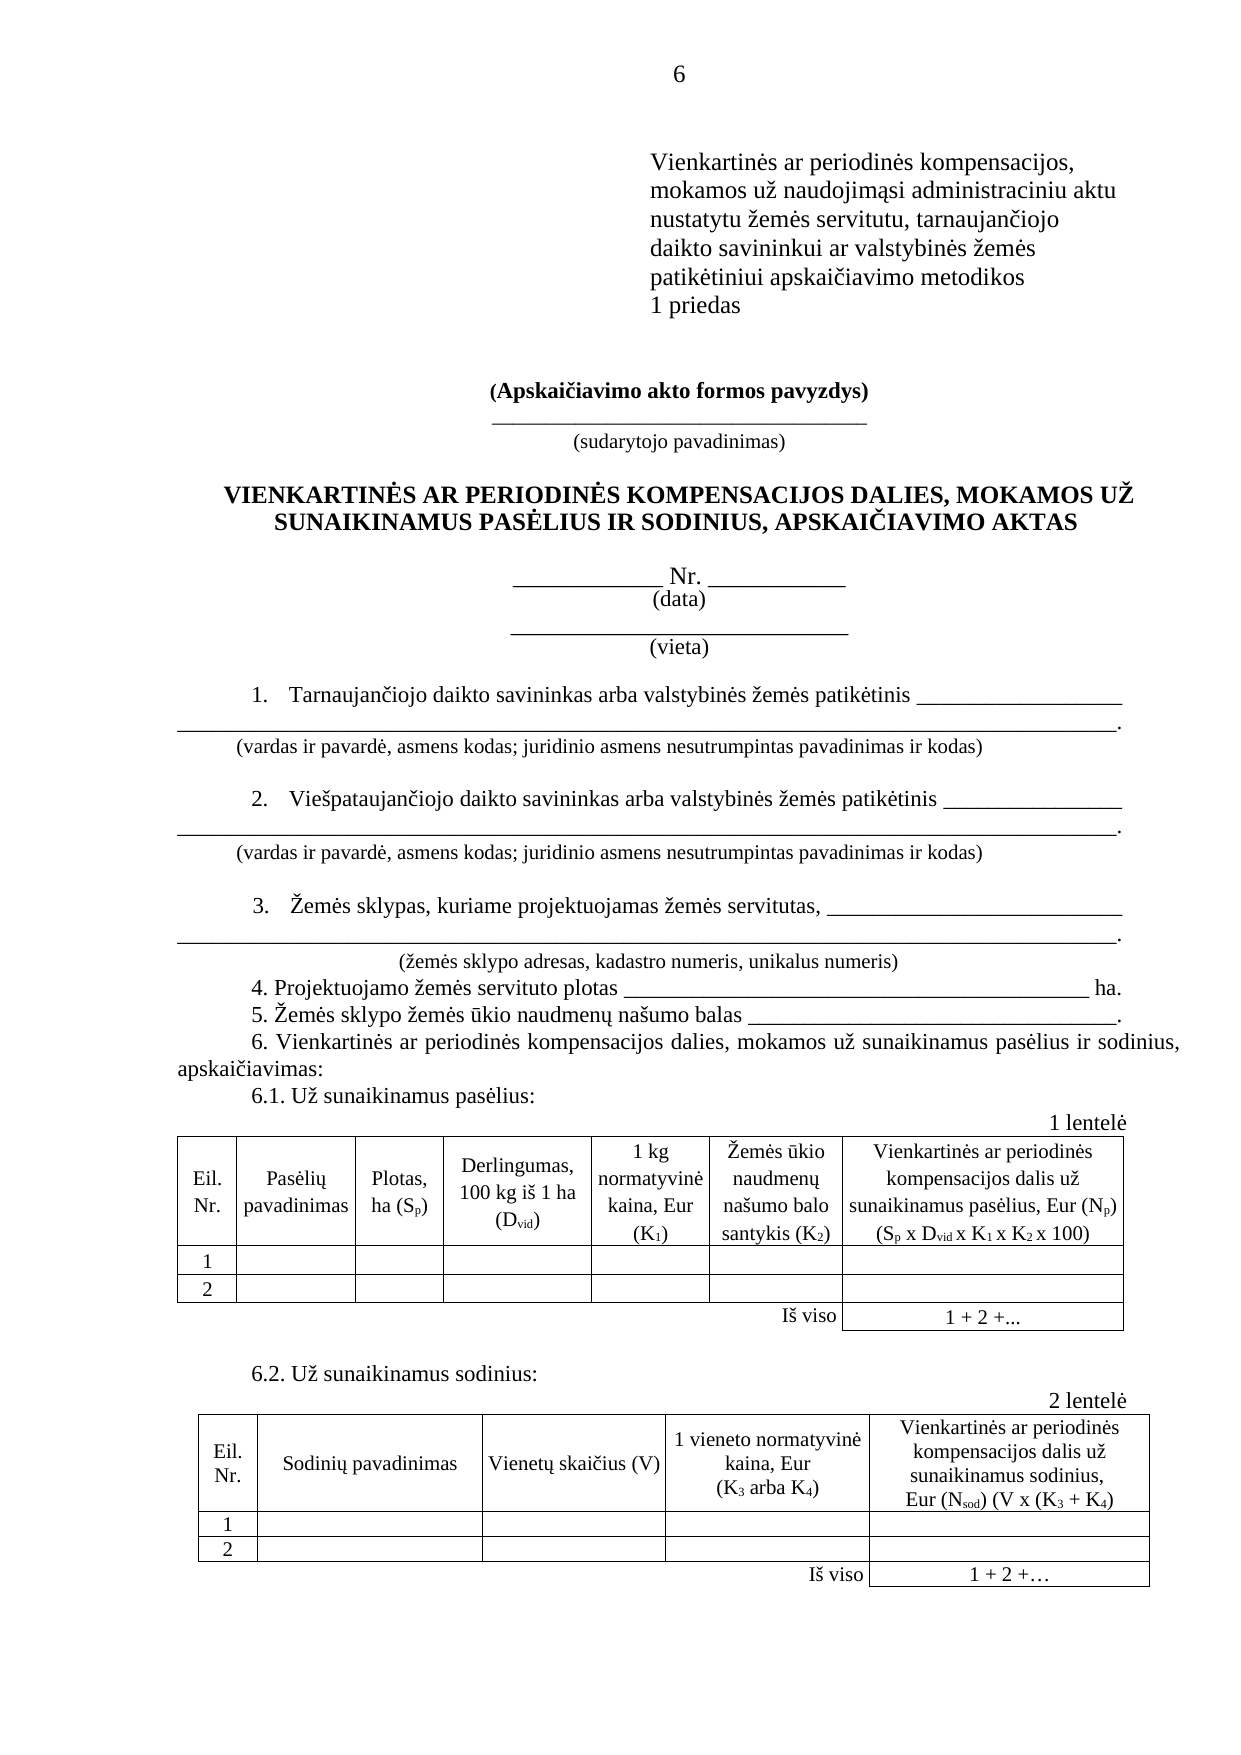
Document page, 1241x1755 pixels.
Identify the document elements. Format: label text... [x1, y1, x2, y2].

text (Apskaičiavimo akto formos pavyzdys) [177, 377, 1181, 403]
table_header Plotas, ha (Sp) [356, 1137, 443, 1245]
text 3. Žemės sklypas, kuriame projektuojamas žemės servitutas, [252, 892, 1181, 919]
text 1. Tarnaujančiojo daikto savininkas arba valstybinės žemės patikėtinis [251, 681, 1181, 708]
text (vardas ir pavardė, asmens kodas; juridinio asmens nesutrumpintas pavadinimas ir kodas) [177, 734, 1181, 758]
table_cell 1 [199, 1512, 257, 1536]
table_cell [237, 1246, 355, 1273]
table_header Vienkartinės ar periodinės kompensacijos dalis už sunaikinamus pasėlius, Eur (Np) (Sp x Dvid x K1 x K2 x 100) [843, 1137, 1123, 1245]
text 6.1. Už sunaikinamus pasėlius: [177, 1082, 1181, 1109]
table_cell Iš viso [198, 1562, 869, 1586]
text ____________________________________ [177, 403, 1181, 427]
text mokamos už naudojimąsi administraciniu aktu [650, 176, 1181, 204]
text . [177, 708, 1181, 734]
table_cell [710, 1275, 842, 1302]
text VIENKARTINĖS AR PERIODINĖS KOMPENSACIJOS DALIES, MOKAMOS UŽ SUNAIKINAMUS PASĖLIUS IR SODINIUS, APSKAIČIAVIMO AKTAS [177, 481, 1181, 536]
table_header Derlingumas, 100 kg iš 1 ha (Dvid) [444, 1137, 591, 1245]
text (vieta) [177, 638, 1181, 658]
text ____________ Nr. ___________ [177, 563, 1181, 590]
table_cell [843, 1246, 1123, 1273]
text 6. Vienkartinės ar periodinės kompensacijos dalies, mokamos už sunaikinamus pasėlius ir sodinius, apskaičiavimas: [177, 1028, 1181, 1082]
table_header Pasėlių pavadinimas [237, 1137, 355, 1245]
text nustatytu žemės servitutu, tarnaujančiojo [650, 204, 1181, 233]
table_cell [356, 1275, 443, 1302]
table_cell [710, 1246, 842, 1273]
text (sudarytojo pavadinimas) [177, 427, 1181, 454]
table_cell [444, 1275, 591, 1302]
text 1 lentelė [177, 1109, 1181, 1136]
table_cell 2 [178, 1275, 236, 1302]
text patikėtiniui apskaičiavimo metodikos 1 priedas [650, 262, 1181, 319]
table_header Vienkartinės ar periodinės kompensacijos dalis už sunaikinamus sodinius, Eur (Nsod) (V x (K3 + K4) [870, 1415, 1149, 1511]
text (data) [177, 590, 1181, 611]
table_header Eil. Nr. [178, 1137, 236, 1245]
table_header Sodinių pavadinimas [258, 1415, 482, 1511]
table_cell [444, 1246, 591, 1273]
text (vardas ir pavardė, asmens kodas; juridinio asmens nesutrumpintas pavadinimas ir kodas) [177, 838, 1181, 865]
text daikto savininkui ar valstybinės žemės [650, 233, 1181, 262]
table_cell [592, 1246, 709, 1273]
table_cell [592, 1275, 709, 1302]
text 2. Viešpataujančiojo daikto savininkas arba valstybinės žemės patikėtinis [251, 785, 1181, 812]
table_cell [666, 1512, 869, 1536]
table_cell [483, 1512, 665, 1536]
text ___________________________ [177, 611, 1181, 638]
text Vienkartinės ar periodinės kompensacijos, [650, 147, 1181, 176]
table_cell [444, 1303, 591, 1330]
table_cell [178, 1303, 444, 1330]
table_cell [483, 1537, 665, 1561]
table_cell [591, 1303, 709, 1330]
table_cell 2 [199, 1537, 257, 1561]
text 2 lentelė [177, 1387, 1181, 1414]
table_cell 1 + 2 +... [843, 1303, 1123, 1330]
table_cell 1 [178, 1246, 236, 1273]
text 5. Žemės sklypo žemės ūkio naudmenų našumo balas . [177, 1001, 1181, 1028]
text 6.2. Už sunaikinamus sodinius: [177, 1359, 1181, 1387]
table_header 1 kg normatyvinė kaina, Eur (K1) [592, 1137, 709, 1245]
table_cell Iš viso [710, 1303, 842, 1330]
table_cell [666, 1537, 869, 1561]
table_header Eil. Nr. [199, 1415, 257, 1511]
text . [177, 812, 1181, 838]
table_cell [258, 1537, 482, 1561]
table_header Žemės ūkio naudmenų našumo balo santykis (K2) [710, 1137, 842, 1245]
text (žemės sklypo adresas, kadastro numeris, unikalus numeris) [177, 946, 1181, 973]
table_header 1 vieneto normatyvinė kaina, Eur (K3 arba K4) [666, 1415, 869, 1511]
table_cell [843, 1275, 1123, 1302]
table_cell 1 + 2 +… [870, 1562, 1149, 1586]
text 4. Projektuojamo žemės servituto plotas ha. [177, 973, 1181, 1001]
text . [177, 919, 1181, 946]
table_header Vienetų skaičius (V) [483, 1415, 665, 1511]
table_cell [356, 1246, 443, 1273]
table_cell [870, 1537, 1149, 1561]
table_cell [237, 1275, 355, 1302]
table_cell [258, 1512, 482, 1536]
table_cell [870, 1512, 1149, 1536]
